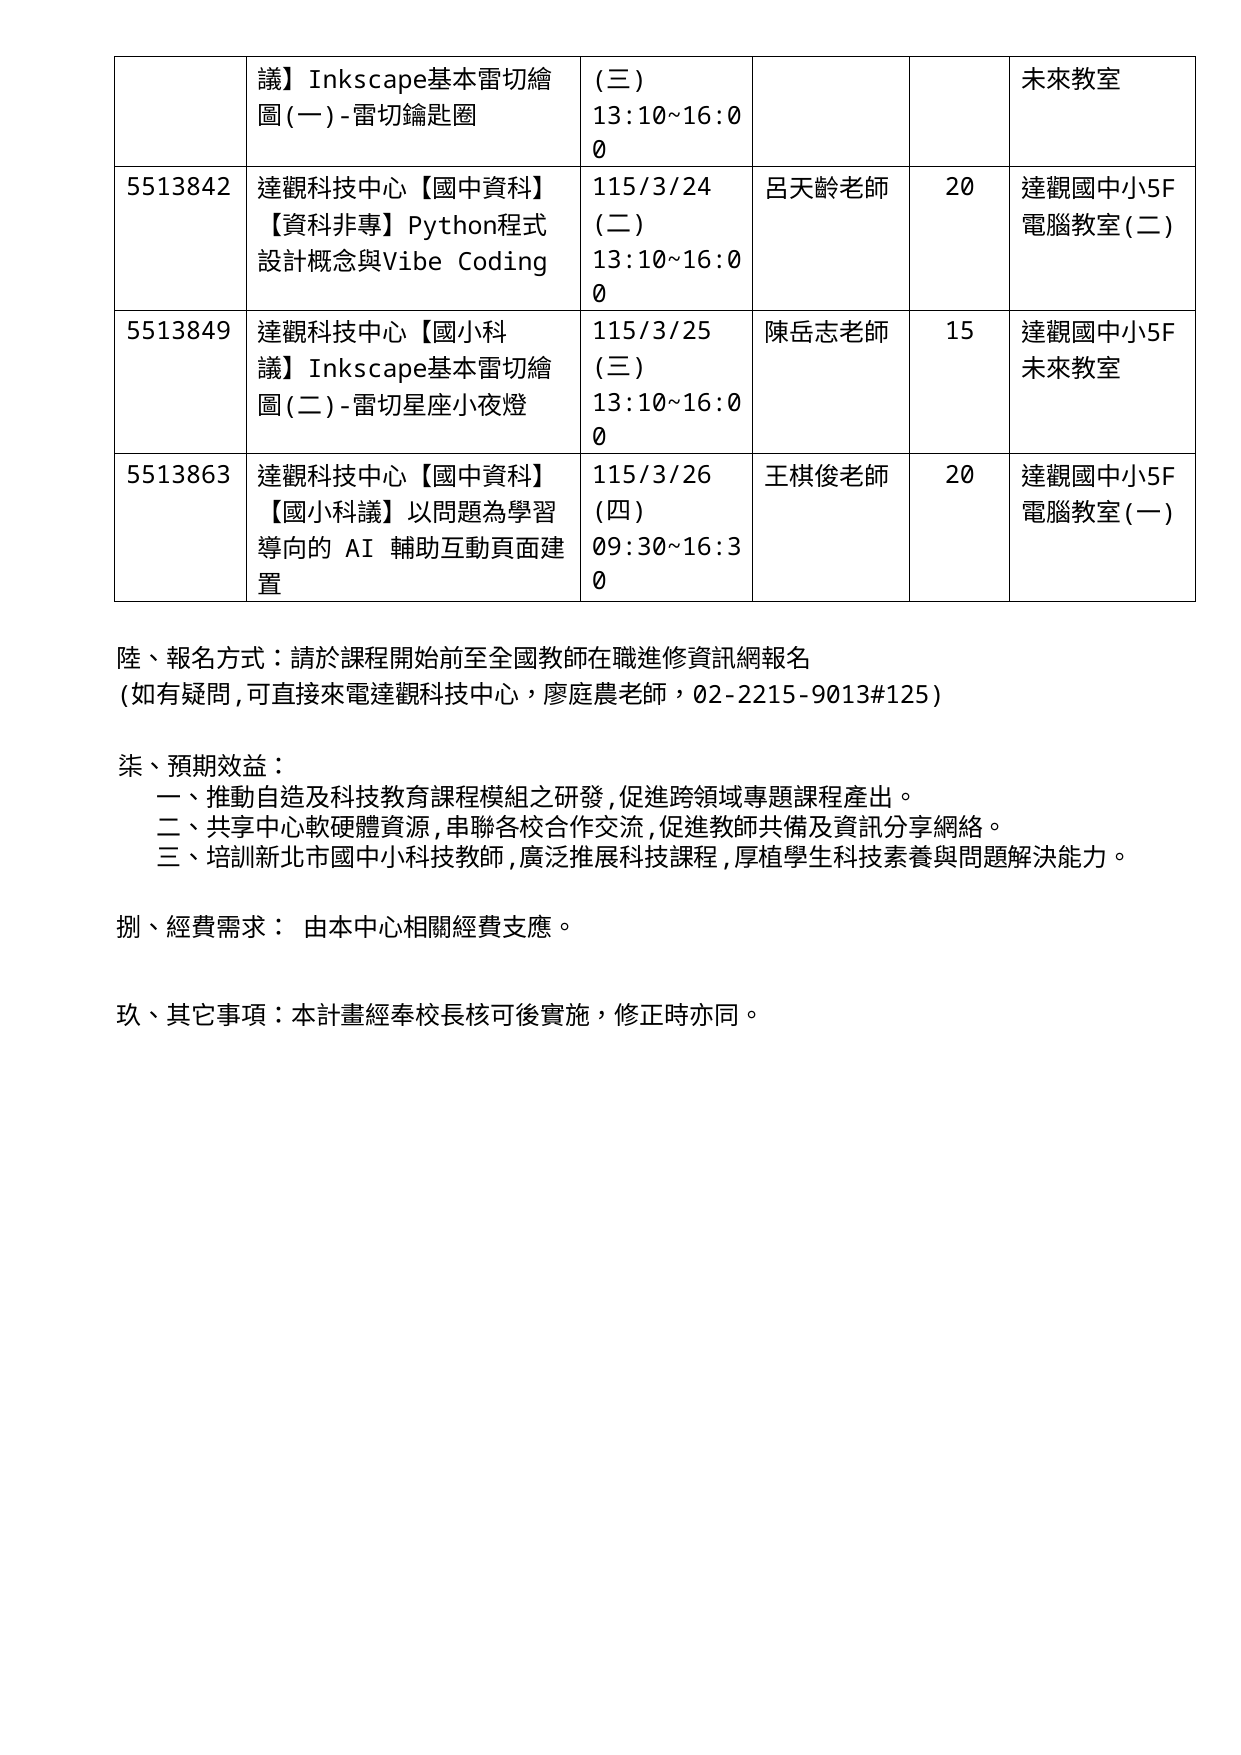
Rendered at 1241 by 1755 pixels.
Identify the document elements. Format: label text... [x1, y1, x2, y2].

table_cell 達觀科技中心【國中資科】【國小科議】以問題為學習導向的 AI 輔助互動頁面建置 [247, 454, 580, 601]
table_cell 達觀國中小5F電腦教室(一) [1010, 454, 1195, 601]
text 二、共享中心軟硬體資源,串聯各校合作交流,促進教師共備及資訊分享網絡。 [156, 813, 1196, 843]
text 玖、其它事項：本計畫經奉校長核可後實施，修正時亦同。 [117, 995, 1196, 1031]
table_cell 議】Inkscape基本雷切繪圖(一)-雷切鑰匙圈 [247, 57, 580, 166]
table_cell 115/3/26(四) 09:30~16:30 [581, 454, 752, 601]
table_cell 20 [910, 454, 1009, 601]
table_cell 5513842 [115, 167, 246, 309]
table_cell 115/3/25(三) 13:10~16:00 [581, 311, 752, 453]
table_cell 陳岳志老師 [753, 311, 909, 453]
text 陸、報名方式：請於課程開始前至全國教師在職進修資訊網報名 [117, 638, 1196, 675]
table_cell [910, 57, 1009, 166]
table_cell 達觀科技中心【國小科議】Inkscape基本雷切繪圖(二)-雷切星座小夜燈 [247, 311, 580, 453]
table_cell 王棋俊老師 [753, 454, 909, 601]
table_cell 達觀科技中心【國中資科】【資科非專】Python程式設計概念與Vibe Coding [247, 167, 580, 309]
table_cell [753, 57, 909, 166]
table_cell 115/3/24(二) 13:10~16:00 [581, 167, 752, 309]
table_cell 5513863 [115, 454, 246, 601]
table_cell 20 [910, 167, 1009, 309]
table_cell 5513849 [115, 311, 246, 453]
table_cell [115, 57, 246, 166]
table_cell 未來教室 [1010, 57, 1195, 166]
table_cell (三) 13:10~16:00 [581, 57, 752, 166]
text 一、推動自造及科技教育課程模組之研發,促進跨領域專題課程產出。 [156, 783, 1196, 813]
table_cell 15 [910, 311, 1009, 453]
text 捌、經費需求： 由本中心相關經費支應。 [117, 908, 1196, 944]
text (如有疑問,可直接來電達觀科技中心，廖庭農老師，02-2215-9013#125) [117, 675, 1196, 711]
table_cell 達觀國中小5F電腦教室(二) [1010, 167, 1195, 309]
text 三、培訓新北市國中小科技教師,廣泛推展科技課程,厚植學生科技素養與問題解決能力。 [156, 843, 1196, 873]
table_cell 呂天齡老師 [753, 167, 909, 309]
table_cell 達觀國中小5F未來教室 [1010, 311, 1195, 453]
text 柒、預期效益： [110, 746, 1196, 783]
